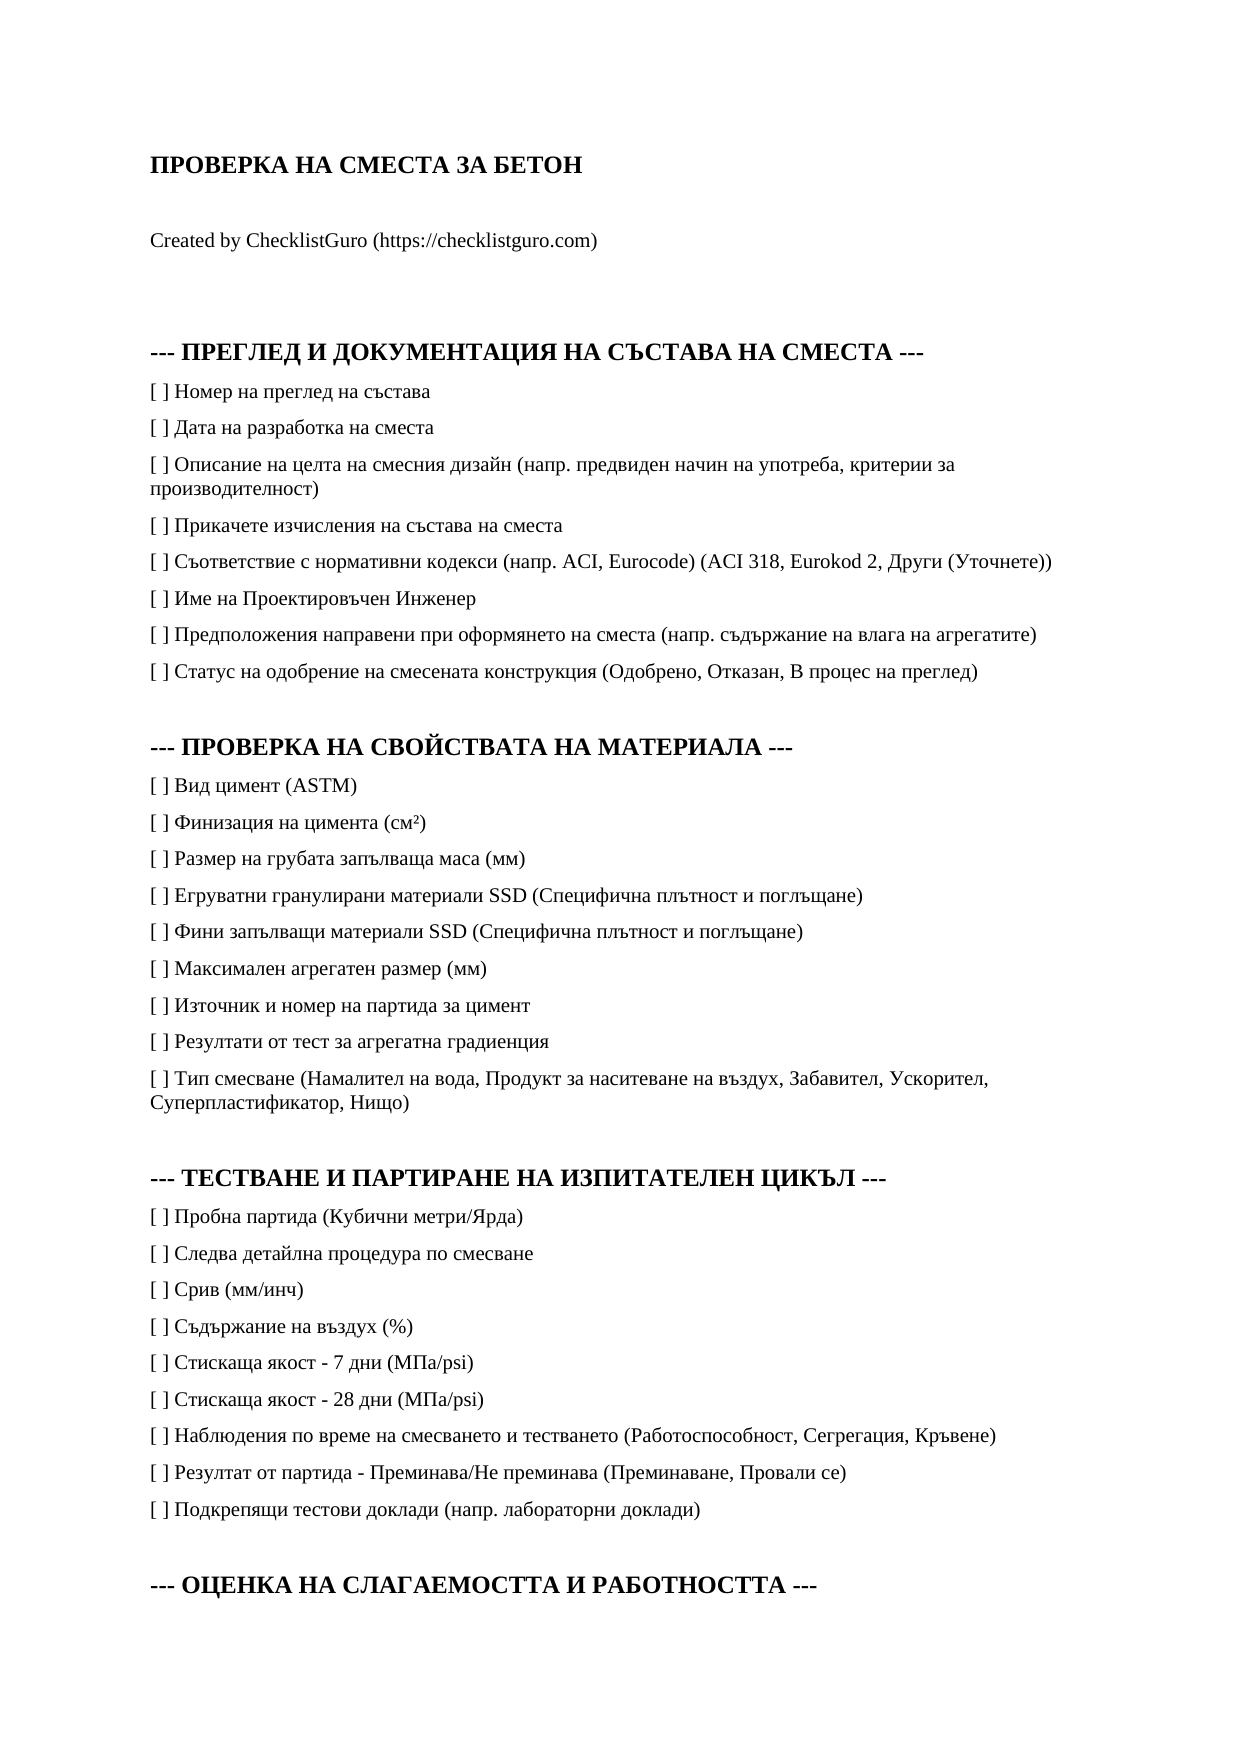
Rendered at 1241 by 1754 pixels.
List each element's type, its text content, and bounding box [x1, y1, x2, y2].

text [ ] Вид цимент (ASTM) [150, 773, 1090, 797]
text [ ] Максимален агрегатен размер (мм) [150, 956, 1090, 980]
text --- ПРЕГЛЕД И ДОКУМЕНТАЦИЯ НА СЪСТАВА НА СМЕСТА --- [150, 337, 1090, 366]
text [ ] Описание на целта на смесния дизайн (напр. предвиден начин на употреба, критерии за производителност) [150, 452, 1090, 500]
text [ ] Дата на разработка на сместа [150, 415, 1090, 439]
text [ ] Резултат от партида - Преминава/Не преминава (Преминаване, Провали се) [150, 1460, 1090, 1484]
text [ ] Пробна партида (Кубични метри/Ярдa) [150, 1204, 1090, 1228]
text [ ] Предположения направени при оформянето на сместа (напр. съдържание на влага на агрегатите) [150, 622, 1090, 646]
text [ ] Резултати от тест за агрегатна градиенция [150, 1029, 1090, 1053]
text [ ] Съдържание на въздух (%) [150, 1314, 1090, 1338]
text [ ] Подкрепящи тестови доклади (напр. лабораторни доклади) [150, 1497, 1090, 1521]
text [ ] Номер на преглед на състава [150, 379, 1090, 403]
text --- ТЕСТВАНЕ И ПАРТИРАНЕ НА ИЗПИТАТЕЛЕН ЦИКЪЛ --- [150, 1163, 1090, 1192]
text [ ] Следва детайлна процедура по смесване [150, 1241, 1090, 1265]
text [ ] Статус на одобрение на смесената конструкция (Одобрено, Отказан, В процес на преглед) [150, 659, 1090, 683]
text [ ] Съответствие с нормативни кодекси (напр. ACI, Eurocode) (ACI 318, Eurokod 2, Други (Уточнете)) [150, 549, 1090, 573]
text [ ] Срив (мм/инч) [150, 1277, 1090, 1301]
text [ ] Тип смесване (Намалител на вода, Продукт за наситеване на въздух, Забавител, Ускорител, Суперпластификатор, Нищо) [150, 1066, 1090, 1114]
text [ ] Стискаща якост - 28 дни (МПа/psi) [150, 1387, 1090, 1411]
text [ ] Име на Проектировъчен Инженер [150, 586, 1090, 610]
text [ ] Наблюдения по време на смесването и тестването (Работоспособност, Сегрегация, Кръвене) [150, 1423, 1090, 1447]
text [ ] Фини запълващи материали SSD (Специфична плътност и поглъщане) [150, 919, 1090, 943]
text [ ] Финизация на цимента (см²) [150, 810, 1090, 834]
text Created by ChecklistGuro (https://checklistguro.com) [150, 228, 1090, 252]
text [ ] Източник и номер на партида за цимент [150, 992, 1090, 1017]
text --- ПРОВЕРКА НА СВОЙСТВАТА НА МАТЕРИАЛА --- [150, 732, 1090, 761]
text [ ] Егруватни гранулирани материали SSD (Специфична плътност и поглъщане) [150, 883, 1090, 907]
text [ ] Размер на грубата запълваща маса (мм) [150, 846, 1090, 870]
text ПРОВЕРКА НА СМЕСТА ЗА БЕТОН [150, 150, 1090, 179]
text [ ] Прикачете изчисления на състава на сместа [150, 512, 1090, 537]
text --- ОЦЕНКА НА СЛАГАЕМОСТТА И РАБОТНОСТТА --- [150, 1570, 1090, 1598]
text [ ] Стискаща якост - 7 дни (МПа/psi) [150, 1350, 1090, 1374]
